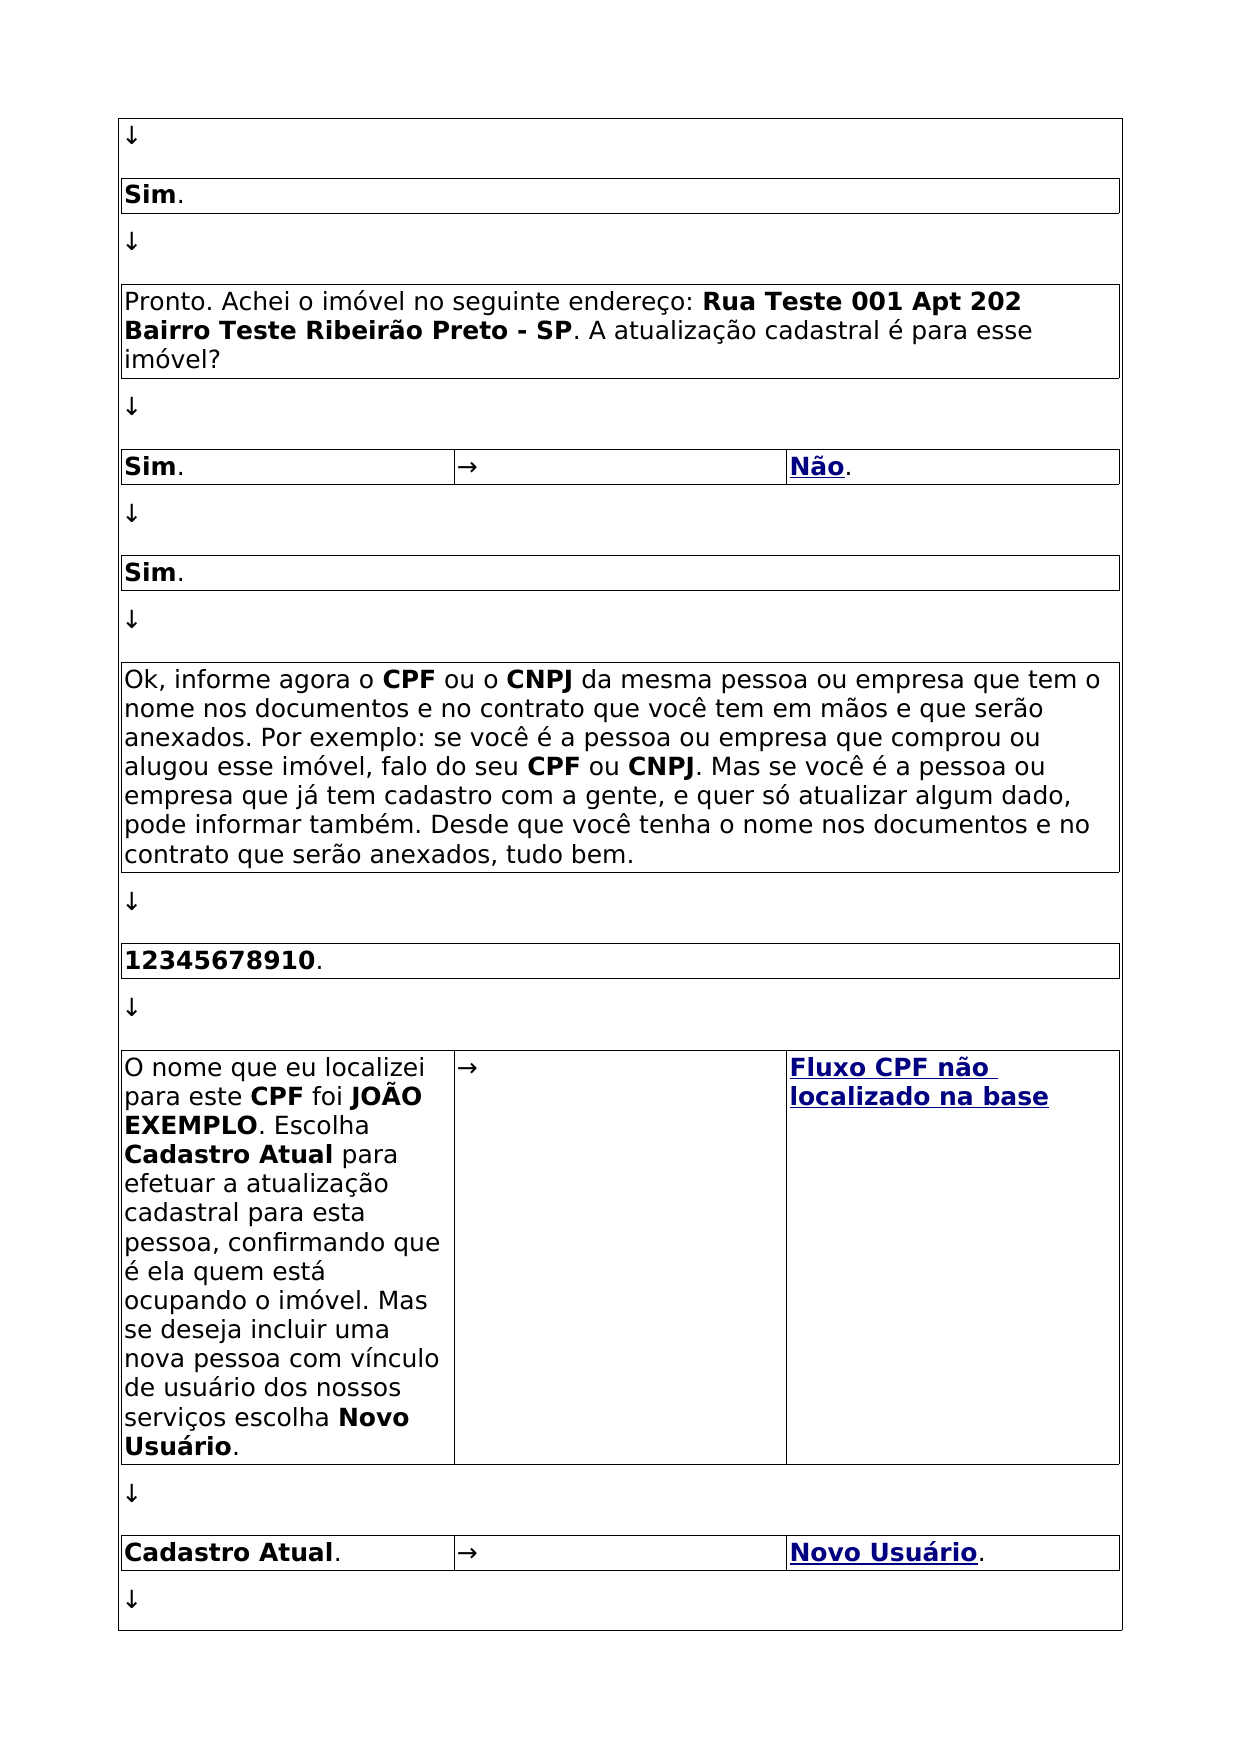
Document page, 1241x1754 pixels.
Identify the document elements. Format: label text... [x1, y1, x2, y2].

table_header 12345678910. [122, 944, 1119, 978]
table_header → [455, 1536, 786, 1570]
table_header Cadastro Atual. [122, 1536, 454, 1570]
table_header Sim. [122, 556, 1119, 590]
table_header Sim. [122, 179, 1119, 213]
table_header O nome que eu localizei para este CPF foi JOÃO EXEMPLO. Escolha Cadastro Atual para efetuar a atualização cadastral para esta pessoa, confirmando que é ela quem está ocupando o imóvel. Mas se deseja incluir uma nova pessoa com vínculo de usuário dos nossos serviços escolha Novo Usuário. [122, 1051, 454, 1464]
table_header → [455, 1051, 786, 1464]
table_header ↓ ↓ ↓ ↓ ↓ ↓ ↓ ↓ ↓ [119, 119, 1122, 1630]
table_header → [455, 450, 786, 484]
table_header Não. [787, 450, 1119, 484]
table_header Sim. [122, 450, 454, 484]
table_header Ok, informe agora o CPF ou o CNPJ da mesma pessoa ou empresa que tem o nome nos documentos e no contrato que você tem em mãos e que serão anexados. Por exemplo: se você é a pessoa ou empresa que comprou ou alugou esse imóvel, falo do seu CPF ou CNPJ. Mas se você é a pessoa ou empresa que já tem cadastro com a gente, e quer só atualizar algum dado, pode informar também. Desde que você tenha o nome nos documentos e no contrato que serão anexados, tudo bem. [122, 663, 1119, 872]
table_header Pronto. Achei o imóvel no seguinte endereço: Rua Teste 001 Apt 202 Bairro Teste Ribeirão Preto - SP. A atualização cadastral é para esse imóvel? [122, 285, 1119, 377]
table_header Fluxo CPF não localizado na base [787, 1051, 1119, 1464]
table_header Novo Usuário. [787, 1536, 1119, 1570]
